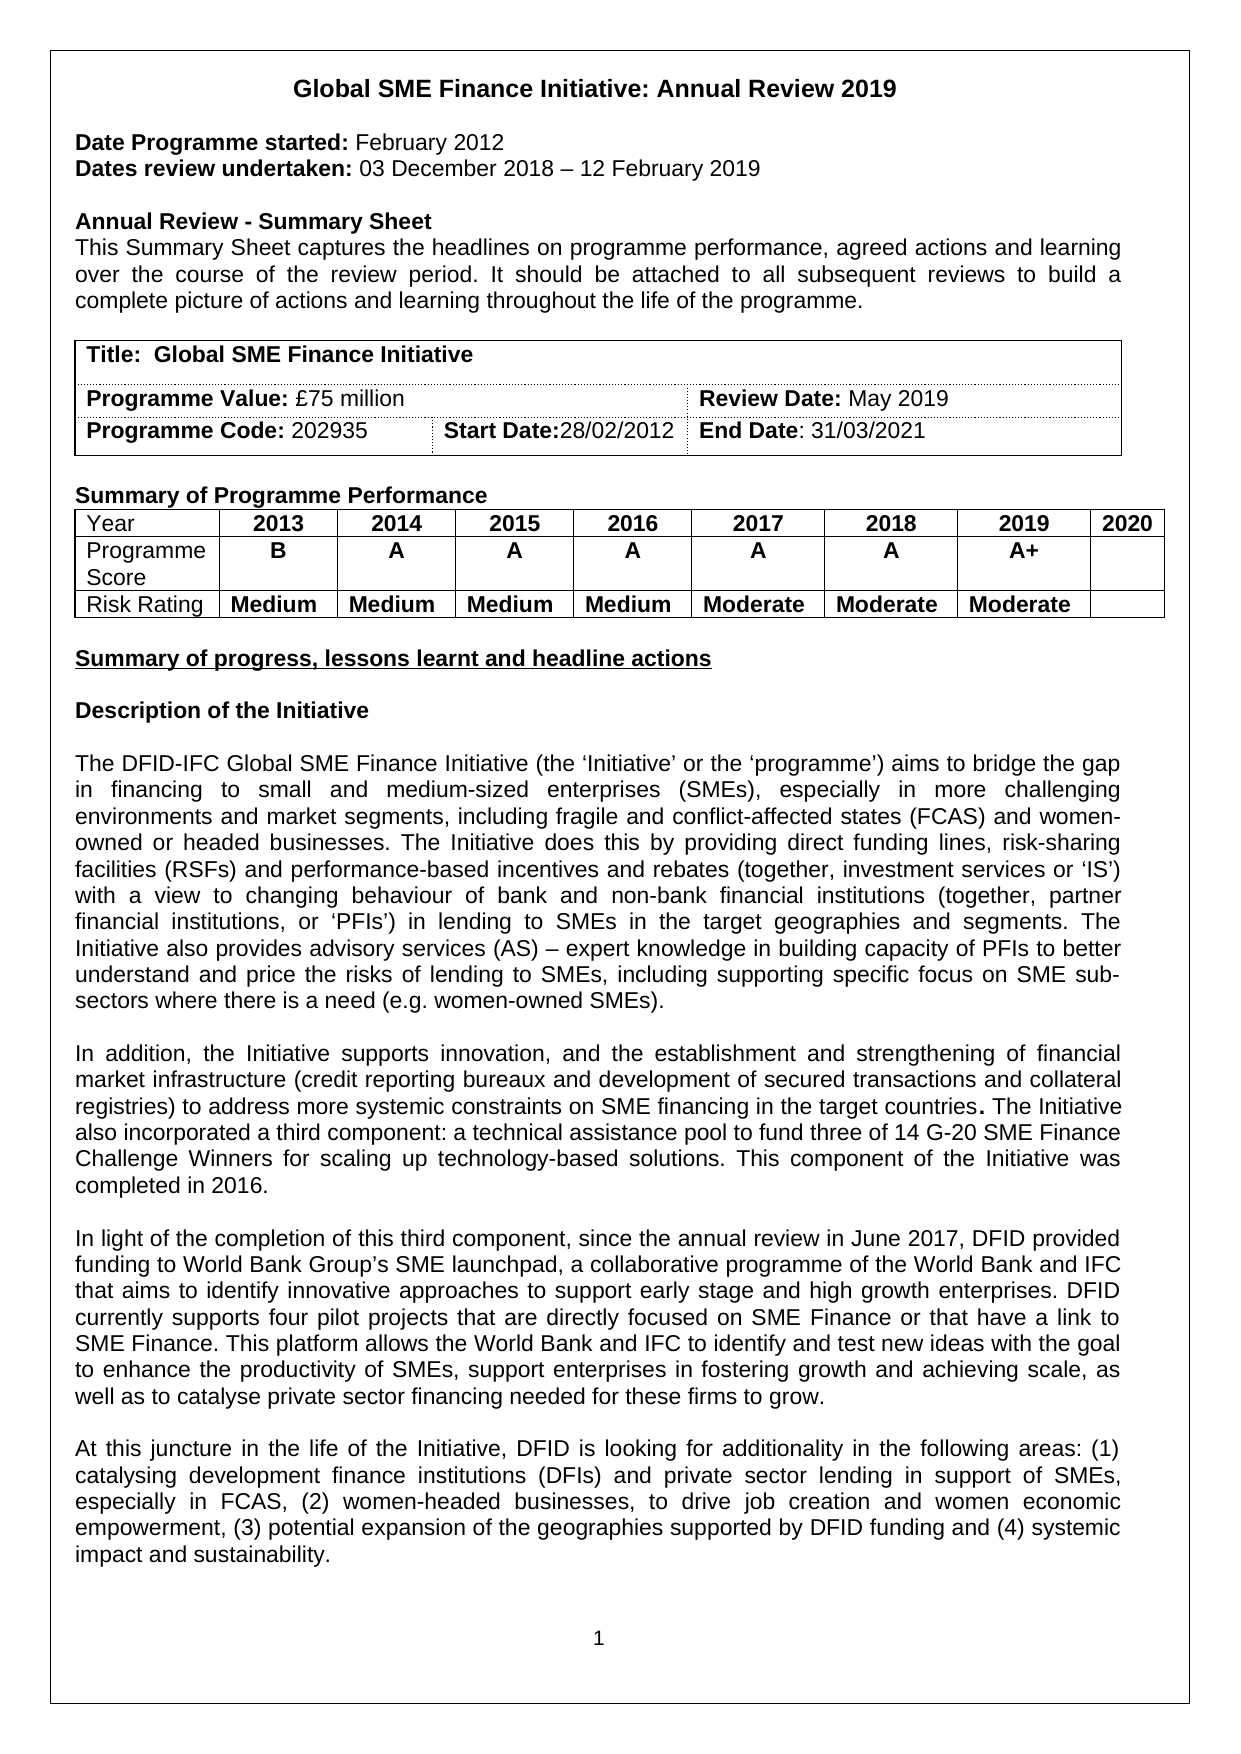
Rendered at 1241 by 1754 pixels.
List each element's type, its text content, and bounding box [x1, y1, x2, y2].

table_cell A [574, 537, 691, 590]
table_cell Programme Code: 202935 [76, 417, 432, 455]
text Annual Review - Summary Sheet [75, 208, 1122, 234]
table_cell End Date: 31/03/2021 [688, 417, 1121, 455]
table_cell A [825, 537, 957, 590]
table_header 2015 [456, 510, 573, 536]
table_cell Medium [338, 591, 455, 617]
table_cell [1091, 591, 1164, 617]
table_cell Start Date:28/02/2012 [433, 417, 688, 455]
table_cell Moderate [958, 591, 1090, 617]
table_cell Medium [220, 591, 337, 617]
table_cell A+ [958, 537, 1090, 590]
table_header 2018 [825, 510, 957, 536]
text In light of the completion of this third component, since the annual review in June 2017, DFID provided funding to World Bank Group’s SME launchpad, a collaborative programme of the World Bank and IFC that aims to identify innovative approaches to support early stage and high growth enterprises. DFID currently supports four pilot projects that are directly focused on SME Finance or that have a link to SME Finance. This platform allows the World Bank and IFC to identify and test new ideas with the goal to enhance the productivity of SMEs, support enterprises in fostering growth and achieving scale, as well as to catalyse private sector financing needed for these firms to grow. [75, 1224, 1122, 1409]
table_cell Moderate [692, 591, 824, 617]
table_cell Programme Score [76, 537, 219, 590]
table_cell [1091, 537, 1164, 590]
table_header 2019 [958, 510, 1090, 536]
text Dates review undertaken: 03 December 2018 – 12 February 2019 [75, 155, 1122, 182]
text The DFID-IFC Global SME Finance Initiative (the ‘Initiative’ or the ‘programme’) aims to bridge the gap in financing to small and medium-sized enterprises (SMEs), especially in more challenging environments and market segments, including fragile and conflict-affected states (FCAS) and women-owned or headed businesses. The Initiative does this by providing direct funding lines, risk-sharing facilities (RSFs) and performance-based incentives and rebates (together, investment services or ‘IS’) with a view to changing behaviour of bank and non-bank financial institutions (together, partner financial institutions, or ‘PFIs’) in lending to SMEs in the target geographies and segments. The Initiative also provides advisory services (AS) – expert knowledge in building capacity of PFIs to better understand and price the risks of lending to SMEs, including supporting specific focus on SME sub-sectors where there is a need (e.g. women-owned SMEs). [75, 750, 1122, 1014]
table_cell Risk Rating [76, 591, 219, 617]
text Global SME Finance Initiative: Annual Review 2019 [75, 74, 1122, 103]
text Description of the Initiative [75, 697, 1122, 724]
table_cell A [692, 537, 824, 590]
table_cell A [338, 537, 455, 590]
table_header 2020 [1091, 510, 1164, 536]
text In addition, the Initiative supports innovation, and the establishment and strengthening of financial market infrastructure (credit reporting bureaux and development of secured transactions and collateral registries) to address more systemic constraints on SME financing in the target countries. The Initiative also incorporated a third component: a technical assistance pool to fund three of 14 G-20 SME Finance Challenge Winners for scaling up technology-based solutions. This component of the Initiative was completed in 2016. [75, 1040, 1122, 1198]
text Summary of Programme Performance [75, 482, 1122, 509]
table_cell Programme Value: £75 million [76, 384, 688, 417]
table_cell B [220, 537, 337, 590]
table_header 2016 [574, 510, 691, 536]
text Date Programme started: February 2012 [75, 129, 1122, 155]
table_cell Medium [574, 591, 691, 617]
text At this juncture in the life of the Initiative, DFID is looking for additionality in the following areas: (1) catalysing development finance institutions (DFIs) and private sector lending in support of SMEs, especially in FCAS, (2) women-headed businesses, to drive job creation and women economic empowerment, (3) potential expansion of the geographies supported by DFID funding and (4) systemic impact and sustainability. [75, 1435, 1122, 1567]
table_cell A [456, 537, 573, 590]
table_header 2017 [692, 510, 824, 536]
text This Summary Sheet captures the headlines on programme performance, agreed actions and learning over the course of the review period. It should be attached to all subsequent reviews to build a complete picture of actions and learning throughout the life of the programme. [75, 234, 1122, 313]
table_cell Moderate [825, 591, 957, 617]
table_header 2013 [220, 510, 337, 536]
table_cell Review Date: May 2019 [688, 384, 1121, 417]
table_header 2014 [338, 510, 455, 536]
table_header Title: Global SME Finance Initiative [76, 341, 1121, 384]
table_header Year [76, 510, 219, 536]
table_cell Medium [456, 591, 573, 617]
text Summary of progress, lessons learnt and headline actions [75, 645, 1122, 671]
